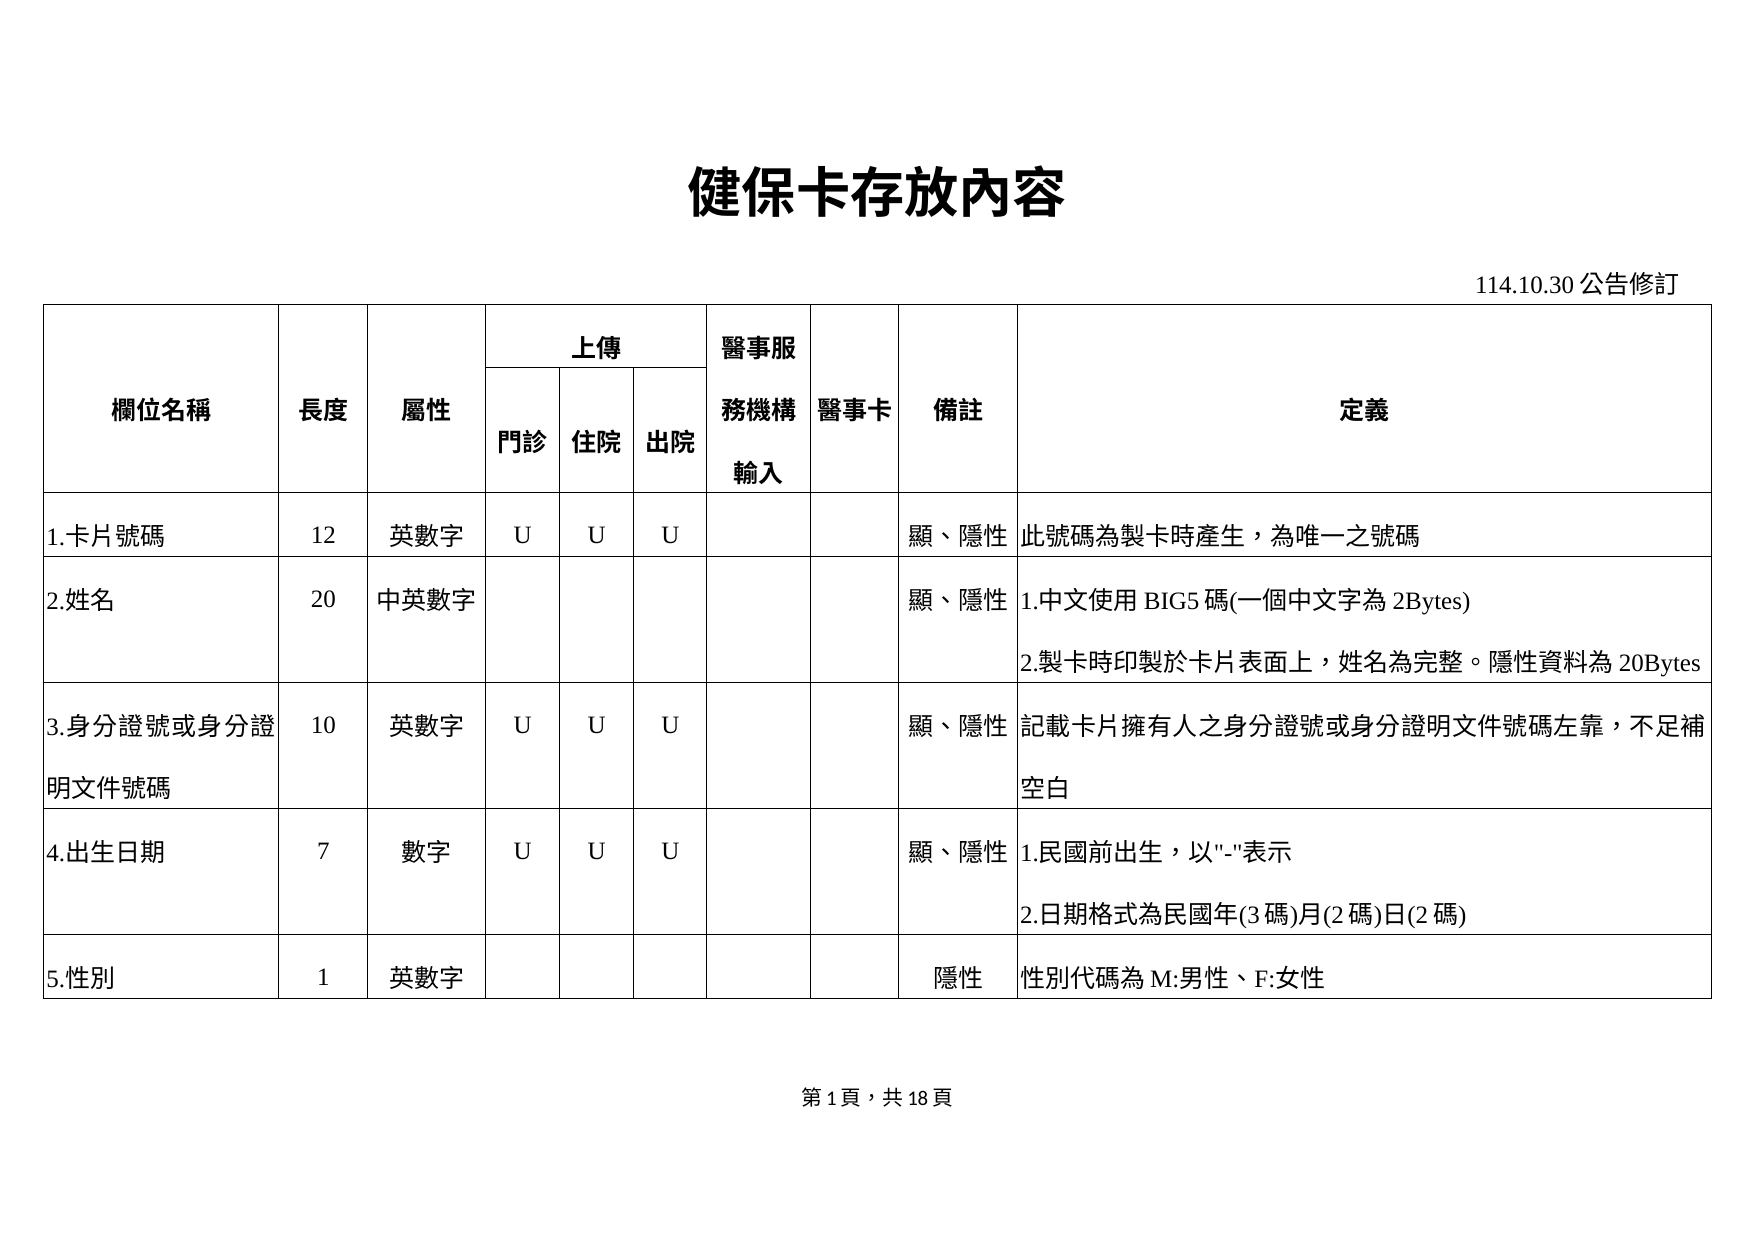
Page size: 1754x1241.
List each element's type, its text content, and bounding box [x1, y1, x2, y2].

table_cell 3.身分證號或身分證明文件號碼 [44, 683, 278, 808]
table_cell 1.中文使用BIG5碼(一個中文字為2Bytes) 2.製卡時印製於卡片表面上，姓名為完整。隱性資料為20Bytes [1018, 557, 1711, 682]
table_cell [811, 683, 898, 808]
table_cell [707, 683, 810, 808]
table_cell [811, 935, 898, 997]
table_header 屬性 [368, 305, 485, 492]
table_cell 4.出生日期 [44, 809, 278, 934]
table_cell [707, 809, 810, 934]
table_header 欄位名稱 [44, 305, 278, 492]
table_cell [634, 557, 706, 682]
table_cell [811, 557, 898, 682]
table_cell U [486, 493, 559, 556]
table_cell 出院 [634, 368, 706, 492]
table_cell 顯、隱性 [899, 683, 1017, 808]
table_cell 英數字 [368, 935, 485, 997]
table_cell 性別代碼為M:男性、F:女性 [1018, 935, 1711, 997]
table_cell 7 [279, 809, 367, 934]
table_cell 顯、隱性 [899, 809, 1017, 934]
table_cell [707, 935, 810, 997]
table_cell 隱性 [899, 935, 1017, 997]
table_cell U [634, 809, 706, 934]
table_cell [811, 493, 898, 556]
table_cell 記載卡片擁有人之身分證號或身分證明文件號碼左靠，不足補空白 [1018, 683, 1711, 808]
table_cell [811, 809, 898, 934]
table_cell 住院 [560, 368, 633, 492]
table_cell 門診 [486, 368, 559, 492]
table_cell U [634, 493, 706, 556]
table_cell U [560, 683, 633, 808]
table_cell [634, 935, 706, 997]
table_cell [486, 935, 559, 997]
table_header 備註 [899, 305, 1017, 492]
table_cell 中英數字 [368, 557, 485, 682]
table_cell U [486, 809, 559, 934]
table_cell U [560, 493, 633, 556]
table_cell 顯、隱性 [899, 557, 1017, 682]
table_header 醫事服務機構輸入 [707, 305, 810, 492]
table_cell U [634, 683, 706, 808]
table_cell U [560, 809, 633, 934]
table_cell 10 [279, 683, 367, 808]
table_cell [560, 935, 633, 997]
table_cell 1.民國前出生，以"-"表示 2.日期格式為民國年(3碼)月(2碼)日(2碼) [1018, 809, 1711, 934]
table_cell 5.性別 [44, 935, 278, 997]
text 健保卡存放內容 [75, 116, 1679, 241]
table_cell U [486, 683, 559, 808]
table_cell 1.卡片號碼 [44, 493, 278, 556]
table_cell 12 [279, 493, 367, 556]
table_cell 1 [279, 935, 367, 997]
table_cell 此號碼為製卡時產生，為唯一之號碼 [1018, 493, 1711, 556]
table_header 長度 [279, 305, 367, 492]
table_cell [707, 493, 810, 556]
table_cell 顯、隱性 [899, 493, 1017, 556]
table_header 上傳 [486, 305, 706, 367]
table_cell [486, 557, 559, 682]
table_cell 英數字 [368, 683, 485, 808]
text 114.10.30公告修訂 [75, 241, 1679, 304]
table_cell 2.姓名 [44, 557, 278, 682]
table_cell 數字 [368, 809, 485, 934]
table_cell [707, 557, 810, 682]
table_header 醫事卡 [811, 305, 898, 492]
table_header 定義 [1018, 305, 1711, 492]
table_cell 英數字 [368, 493, 485, 556]
table_cell [560, 557, 633, 682]
table_cell 20 [279, 557, 367, 682]
